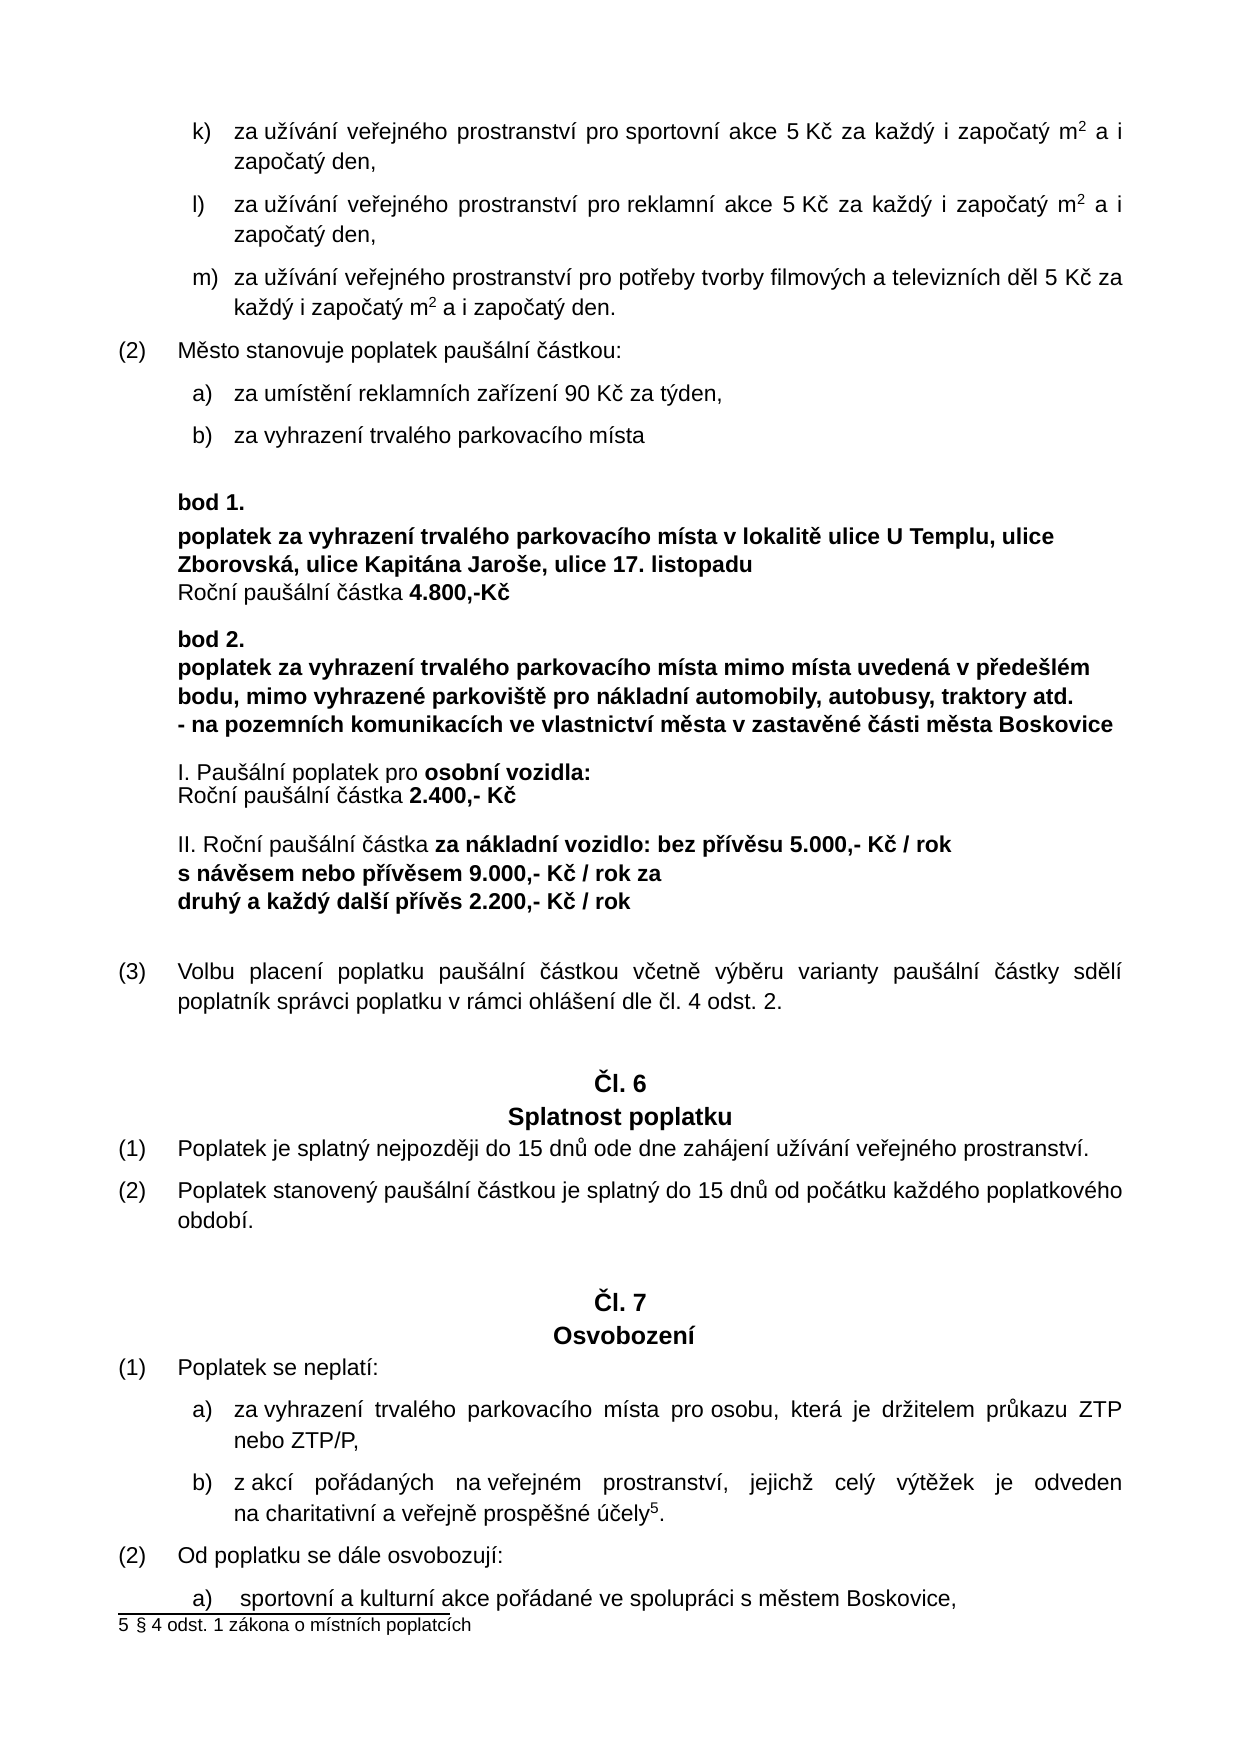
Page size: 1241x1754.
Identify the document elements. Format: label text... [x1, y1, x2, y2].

list § 4 odst. 1 zákona o místních poplatcích [118, 1614, 1122, 1635]
list za vyhrazení trvalého parkovacího místa [192, 422, 1122, 449]
list za užívání veřejného prostranství pro reklamní akce 5 Kč za každý i započatý m2 a i započatý den, [192, 191, 1122, 248]
list Poplatek se neplatí: [118, 1354, 1122, 1380]
text Roční paušální částka 4.800,-Kč [177, 578, 1122, 606]
text poplatek za vyhrazení trvalého parkovacího místa v lokalitě ulice U Templu, ulice Zborovská, ulice Kapitána Jaroše, ulice 17. listopadu [753, 522, 1120, 578]
list sportovní a kulturní akce pořádané ve spolupráci s městem Boskovice, [192, 1585, 1122, 1611]
list za užívání veřejného prostranství pro sportovní akce 5 Kč za každý i započatý m2 a i započatý den, [192, 118, 1122, 175]
text bod 1. [245, 465, 1120, 522]
list Město stanovuje poplatek paušální částkou: [118, 337, 1122, 363]
text s návěsem nebo přívěsem 9.000,- Kč / rok za druhý a každý další přívěs 2.200,- Kč / rok [631, 858, 716, 915]
list Poplatek stanovený paušální částkou je splatný do 15 dnů od počátku každého poplatkového období. [118, 1177, 1122, 1234]
subtitle Čl. 6 Splatnost poplatku [118, 1068, 1122, 1130]
text I. Paušální poplatek pro osobní vozidla: [424, 762, 1122, 785]
list za užívání veřejného prostranství pro potřeby tvorby filmových a televizních děl 5 Kč za každý i započatý m2 a i započatý den. [192, 264, 1122, 321]
subtitle Čl. 7 Osvobození [118, 1288, 1122, 1349]
list za vyhrazení trvalého parkovacího místa pro osobu, která je držitelem průkazu ZTP nebo ZTP/P, [192, 1396, 1122, 1453]
text Roční paušální částka 2.400,- Kč [409, 786, 1122, 808]
list z akcí pořádaných na veřejném prostranství, jejichž celý výtěžek je odveden na charitativní a veřejně prospěšné účely. [192, 1469, 1122, 1526]
list Volbu placení poplatku paušální částkou včetně výběru varianty paušální částky sdělí poplatník správci poplatku v rámci ohlášení dle čl. 4 odst. 2. [118, 958, 1122, 1015]
text bod 2. [245, 624, 1122, 653]
text II. Roční paušální částka za nákladní vozidlo: bez přívěsu 5.000,- Kč / rok [177, 830, 1120, 858]
list za umístění reklamních zařízení 90 Kč za týden, [192, 379, 1122, 406]
list Poplatek je splatný nejpozději do 15 dnů ode dne zahájení užívání veřejného prostranství. [118, 1134, 1122, 1161]
list Od poplatku se dále osvobozují: [118, 1542, 1122, 1569]
